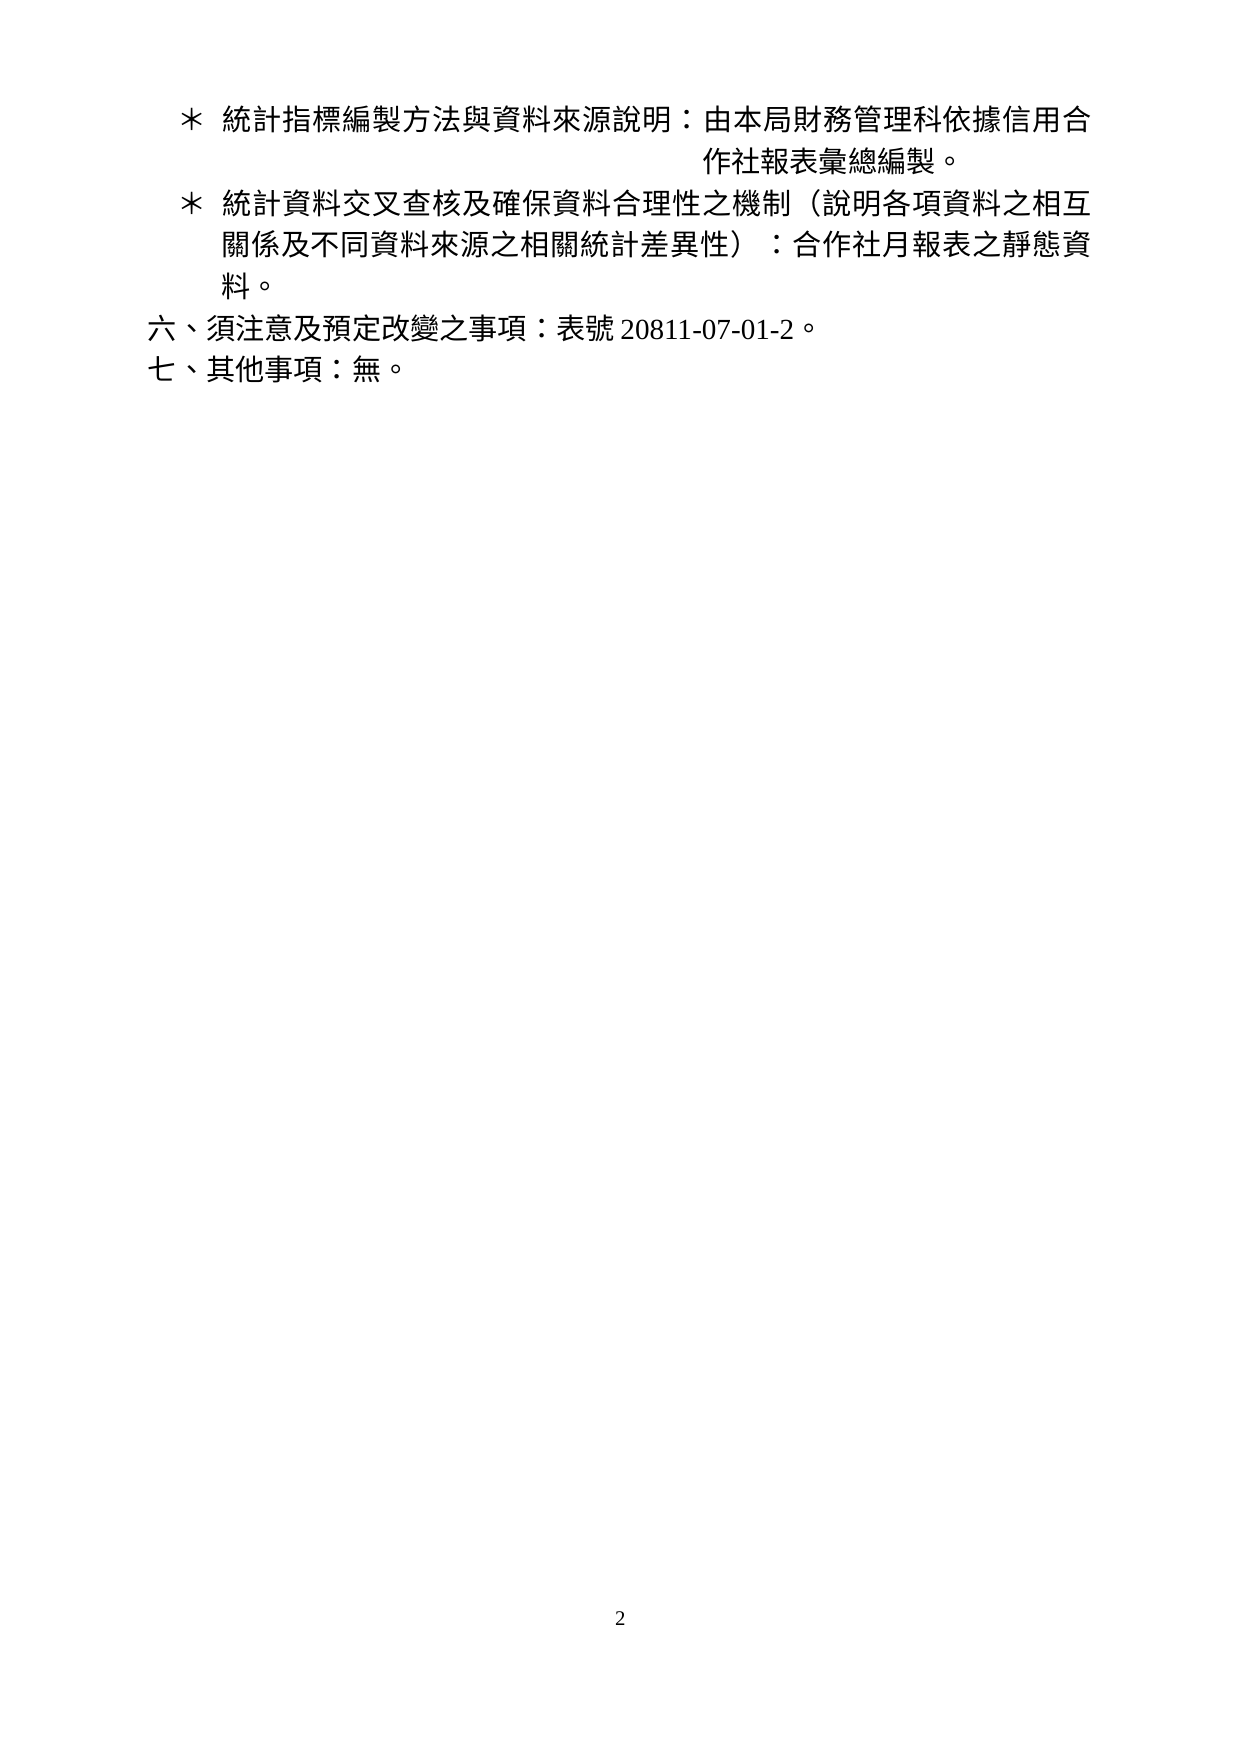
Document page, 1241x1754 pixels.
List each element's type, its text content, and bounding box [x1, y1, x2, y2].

text 六、須注意及預定改變之事項：表號20811-07-01-2。 [148, 306, 1092, 347]
text ＊ 統計指標編製方法與資料來源說明：由本局財務管理科依據信用合作社報表彙總編製。 [177, 97, 1092, 181]
text ＊ 統計資料交叉查核及確保資料合理性之機制（說明各項資料之相互關係及不同資料來源之相關統計差異性）：合作社月報表之靜態資料。 [177, 181, 1092, 306]
text 七、其他事項：無。 [148, 347, 1092, 389]
